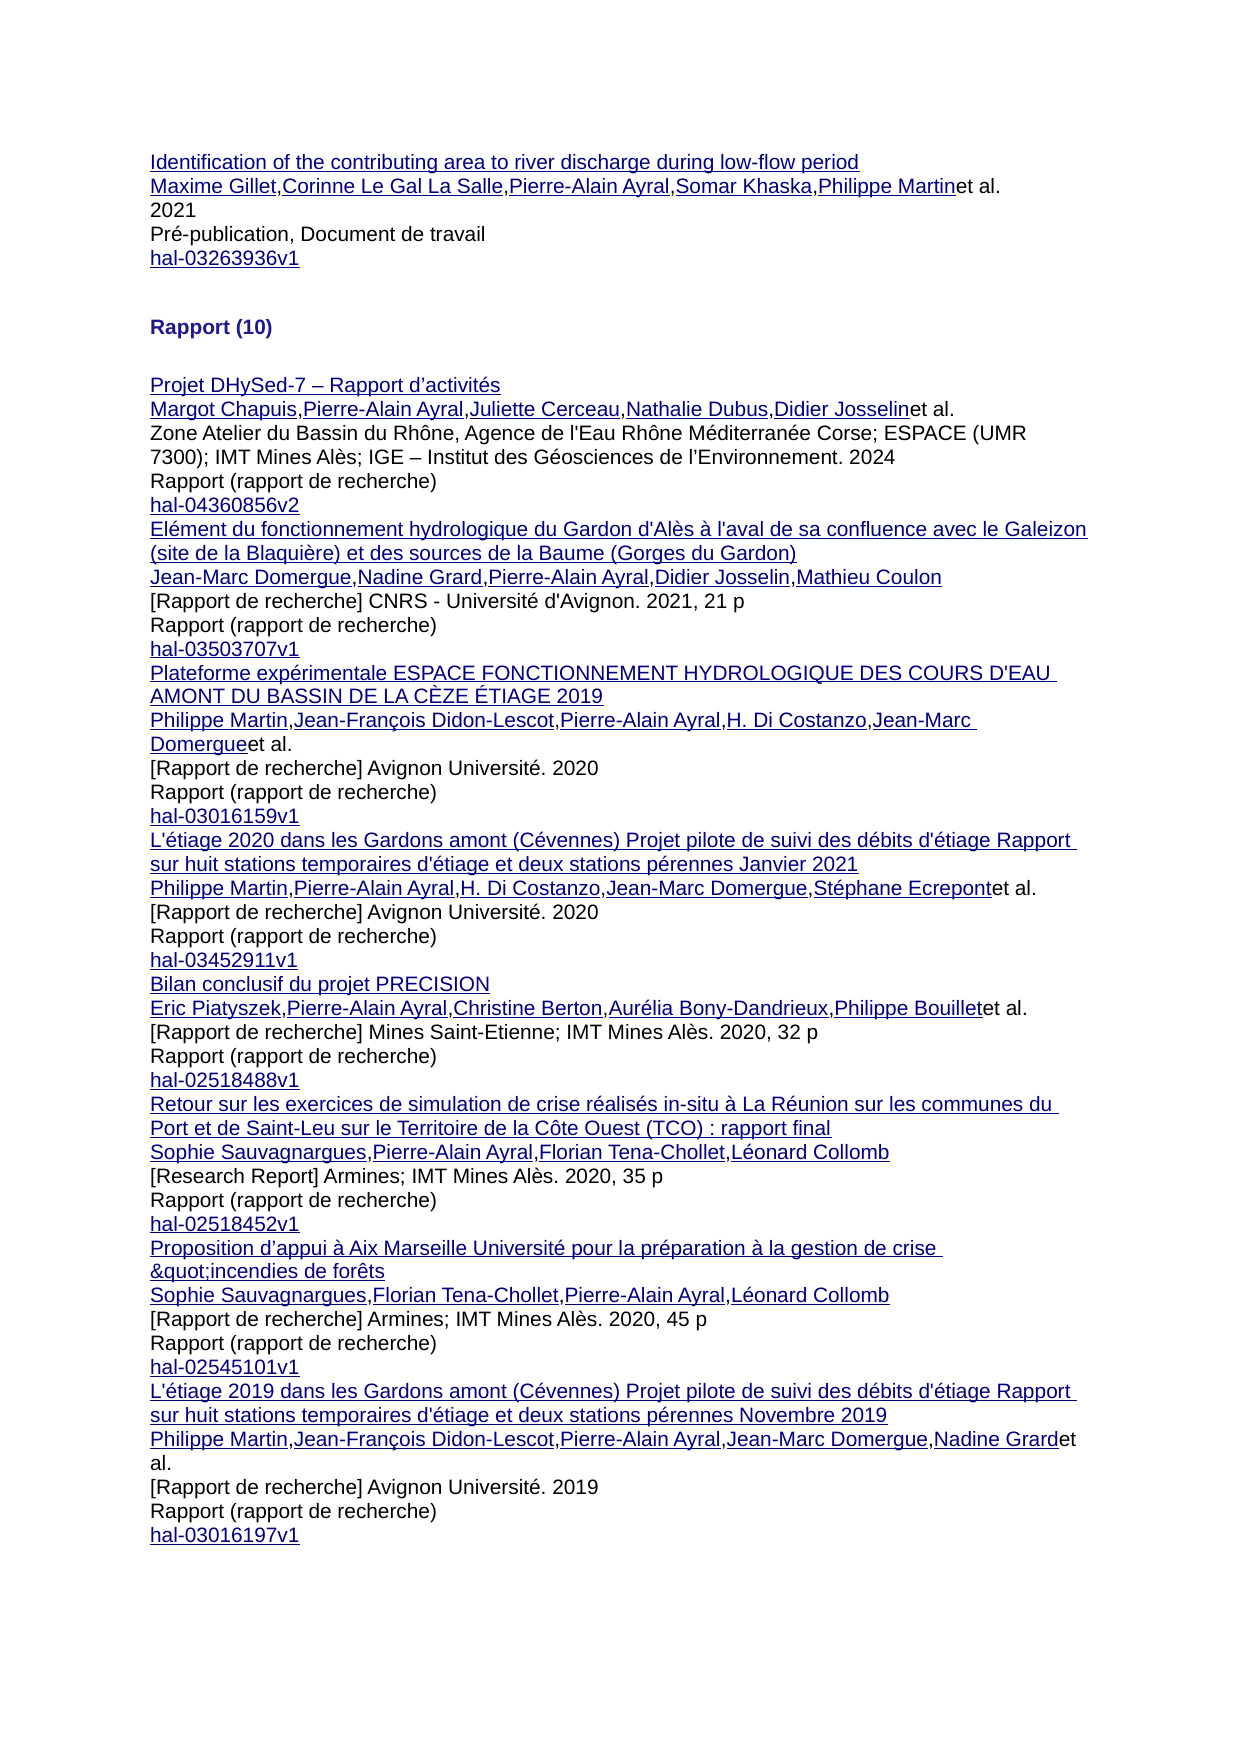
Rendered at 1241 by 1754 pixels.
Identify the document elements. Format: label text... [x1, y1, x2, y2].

table_cell Plateforme expérimentale ESPACE FONCTIONNEMENT HYDROLOGIQUE DES COURS D'EAU AMONT DU BASSIN DE LA CÈZE ÉTIAGE 2019 Philippe Martin,Jean-François Didon-Lescot,Pierre-Alain Ayral,H. Di Costanzo,Jean-Marc Domergueet al. [Rapport de recherche] Avignon Université. 2020 Rapport (rapport de recherche) hal-03016159v1 [150, 660, 1090, 828]
table_cell L'étiage 2020 dans les Gardons amont (Cévennes) Projet pilote de suivi des débits d'étiage Rapport sur huit stations temporaires d'étiage et deux stations pérennes Janvier 2021 Philippe Martin,Pierre-Alain Ayral,H. Di Costanzo,Jean-Marc Domergue,Stéphane Ecrepontet al. [Rapport de recherche] Avignon Université. 2020 Rapport (rapport de recherche) hal-03452911v1 [150, 828, 1090, 972]
table_cell Bilan conclusif du projet PRECISION Eric Piatyszek,Pierre-Alain Ayral,Christine Berton,Aurélia Bony-Dandrieux,Philippe Bouilletet al. [Rapport de recherche] Mines Saint-Etienne; IMT Mines Alès. 2020, 32 p Rapport (rapport de recherche) hal-02518488v1 [150, 972, 1090, 1092]
table_header Identification of the contributing area to river discharge during low-flow period Maxime Gillet,Corinne Le Gal La Salle,Pierre-Alain Ayral,Somar Khaska,Philippe Martinet al. 2021 Pré-publication, Document de travail hal-03263936v1 [150, 150, 1090, 270]
table_cell Retour sur les exercices de simulation de crise réalisés in-situ à La Réunion sur les communes du Port et de Saint-Leu sur le Territoire de la Côte Ouest (TCO) : rapport final Sophie Sauvagnargues,Pierre-Alain Ayral,Florian Tena-Chollet,Léonard Collomb [Research Report] Armines; IMT Mines Alès. 2020, 35 p Rapport (rapport de recherche) hal-02518452v1 [150, 1092, 1090, 1235]
table_cell Elément du fonctionnement hydrologique du Gardon d'Alès à l'aval de sa confluence avec le Galeizon (site de la Blaquière) et des sources de la Baume (Gorges du Gardon) Jean-Marc Domergue,Nadine Grard,Pierre-Alain Ayral,Didier Josselin,Mathieu Coulon [Rapport de recherche] CNRS - Université d'Avignon. 2021, 21 p Rapport (rapport de recherche) hal-03503707v1 [150, 517, 1090, 660]
table_cell Proposition d’appui à Aix Marseille Université pour la préparation à la gestion de crise &quot;incendies de forêts Sophie Sauvagnargues,Florian Tena-Chollet,Pierre-Alain Ayral,Léonard Collomb [Rapport de recherche] Armines; IMT Mines Alès. 2020, 45 p Rapport (rapport de recherche) hal-02545101v1 [150, 1235, 1090, 1379]
table_header Projet DHySed-7 – Rapport d’activités Margot Chapuis,Pierre-Alain Ayral,Juliette Cerceau,Nathalie Dubus,Didier Josselinet al. Zone Atelier du Bassin du Rhône, Agence de l'Eau Rhône Méditerranée Corse; ESPACE (UMR 7300); IMT Mines Alès; IGE – Institut des Géosciences de l’Environnement. 2024 Rapport (rapport de recherche) hal-04360856v2 [150, 373, 1090, 517]
table_cell L'étiage 2019 dans les Gardons amont (Cévennes) Projet pilote de suivi des débits d'étiage Rapport sur huit stations temporaires d'étiage et deux stations pérennes Novembre 2019 Philippe Martin,Jean-François Didon-Lescot,Pierre-Alain Ayral,Jean-Marc Domergue,Nadine Grardet al. [Rapport de recherche] Avignon Université. 2019 Rapport (rapport de recherche) hal-03016197v1 [150, 1379, 1090, 1547]
subtitle Rapport (10) [150, 314, 1090, 338]
